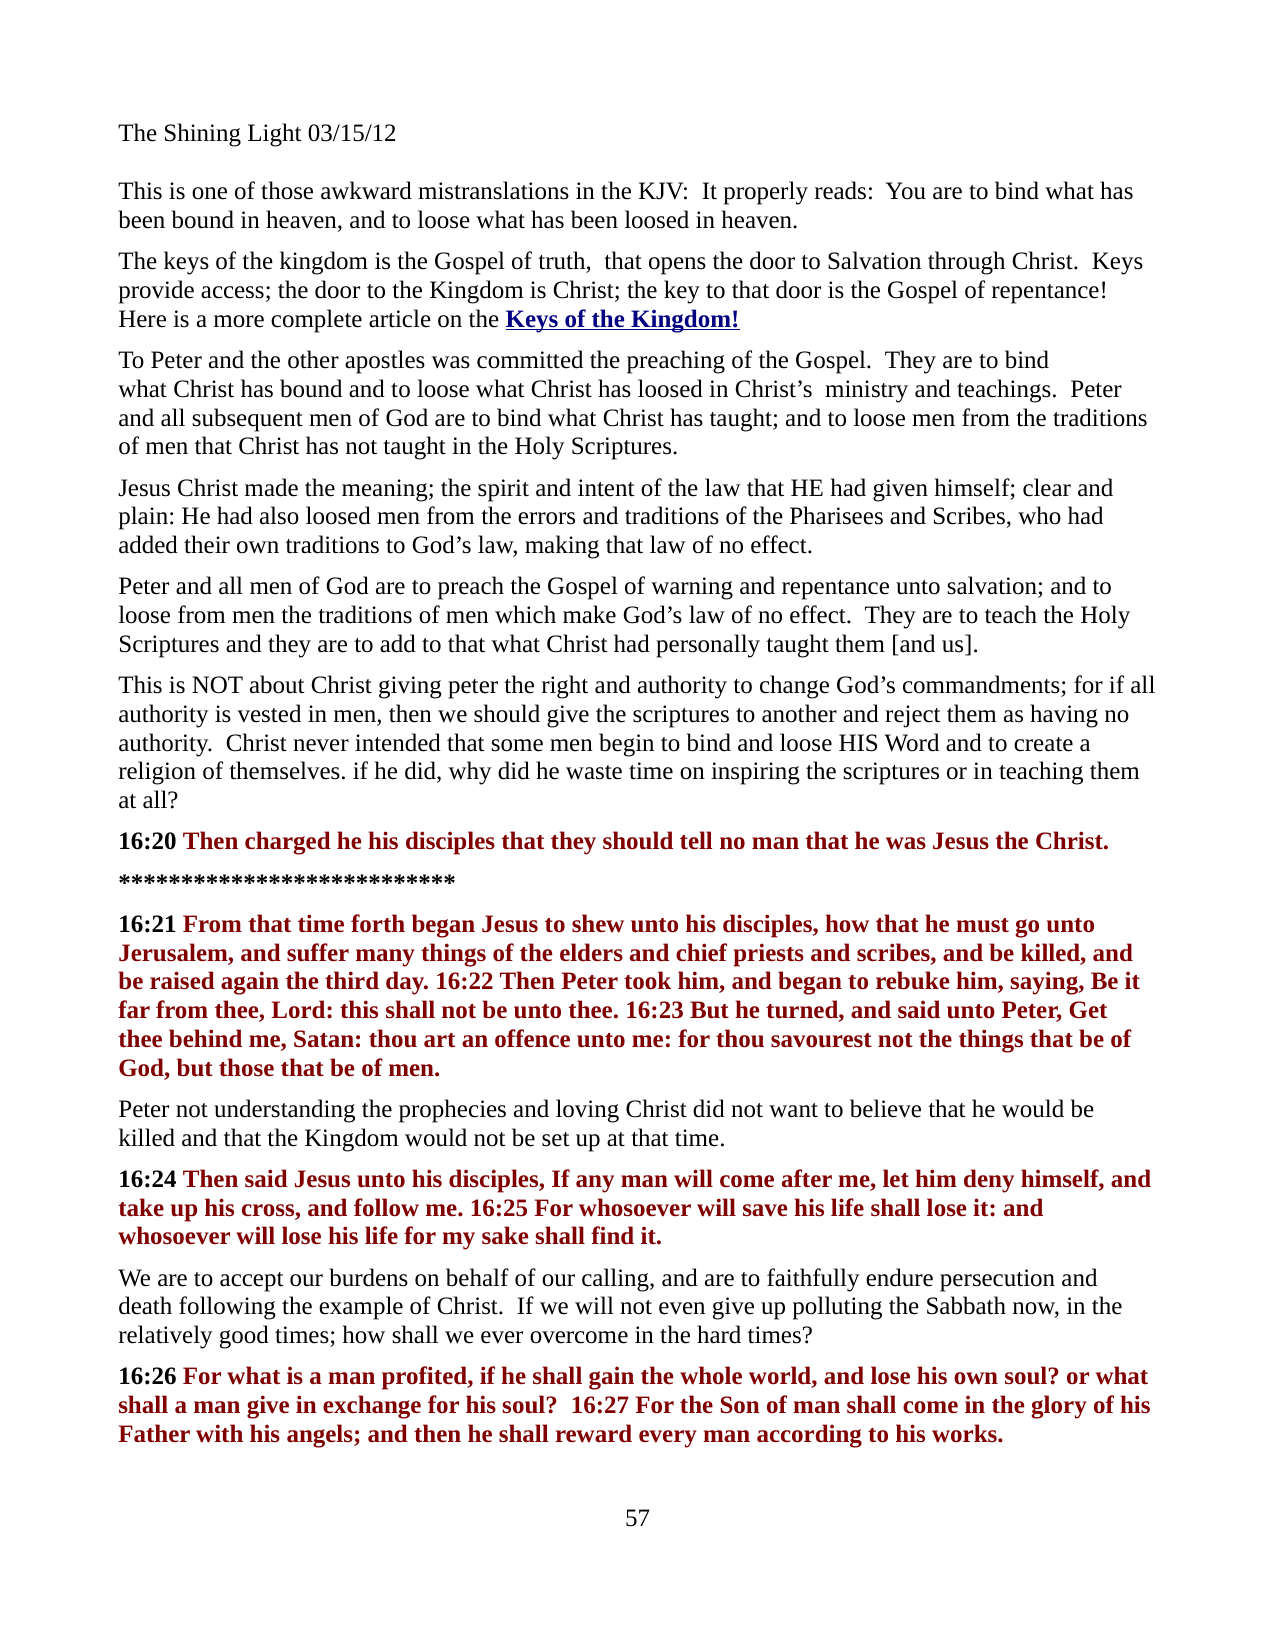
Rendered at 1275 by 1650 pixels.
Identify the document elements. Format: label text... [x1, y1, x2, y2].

text *************************** [118, 868, 1157, 896]
text 16:21 From that time forth began Jesus to shew unto his disciples, how that he must go unto Jerusalem, and suffer many things of the elders and chief priests and scribes, and be killed, and be raised again the third day. 16:22 Then Peter took him, and began to rebuke him, saying, Be it far from thee, Lord: this shall not be unto thee. 16:23 But he turned, and said unto Peter, Get thee behind me, Satan: thou art an offence unto me: for thou savourest not the things that be of God, but those that be of men. [118, 909, 1157, 1081]
text 16:24 Then said Jesus unto his disciples, If any man will come after me, let him deny himself, and take up his cross, and follow me. 16:25 For whosoever will save his life shall lose it: and whosoever will lose his life for my sake shall find it. [118, 1164, 1157, 1250]
text This is one of those awkward mistranslations in the KJV: It properly reads: You are to bind what has been bound in heaven, and to loose what has been loosed in heaven. [118, 176, 1157, 234]
text Jesus Christ made the meaning; the spirit and intent of the law that HE had given himself; clear and plain: He had also loosed men from the errors and traditions of the Pharisees and Scribes, who had added their own traditions to God’s law, making that law of no effect. [118, 473, 1157, 559]
text Peter and all men of God are to preach the Gospel of warning and repentance unto salvation; and to loose from men the traditions of men which make God’s law of no effect. They are to teach the Holy Scriptures and they are to add to that what Christ had personally taught them [and us]. [118, 571, 1157, 658]
text 16:20 Then charged he his disciples that they should tell no man that he was Jesus the Christ. [118, 826, 1157, 855]
text The keys of the kingdom is the Gospel of truth, that opens the door to Salvation through Christ. Keys provide access; the door to the Kingdom is Christ; the key to that door is the Gospel of repentance! Here is a more complete article on the Keys of the Kingdom! [118, 246, 1157, 333]
text To Peter and the other apostles was committed the preaching of the Gospel. They are to bind what Christ has bound and to loose what Christ has loosed in Christ’s ministry and teachings. Peter and all subsequent men of God are to bind what Christ has taught; and to loose men from the traditions of men that Christ has not taught in the Holy Scriptures. [118, 345, 1157, 460]
text We are to accept our burdens on behalf of our calling, and are to faithfully endure persecution and death following the example of Christ. If we will not even give up polluting the Sabbath now, in the relatively good times; how shall we ever overcome in the hard times? [118, 1263, 1157, 1349]
text This is NOT about Christ giving peter the right and authority to change God’s commandments; for if all authority is vested in men, then we should give the scriptures to another and reject them as having no authority. Christ never intended that some men begin to bind and loose HIS Word and to create a religion of themselves. if he did, why did he waste time on inspiring the scriptures or in teaching them at all? [118, 670, 1157, 814]
text Peter not understanding the prophecies and loving Christ did not want to believe that he would be killed and that the Kingdom would not be set up at that time. [118, 1094, 1157, 1151]
text 16:26 For what is a man profited, if he shall gain the whole world, and lose his own soul? or what shall a man give in exchange for his soul? 16:27 For the Son of man shall come in the glory of his Father with his angels; and then he shall reward every man according to his works. [118, 1361, 1157, 1448]
